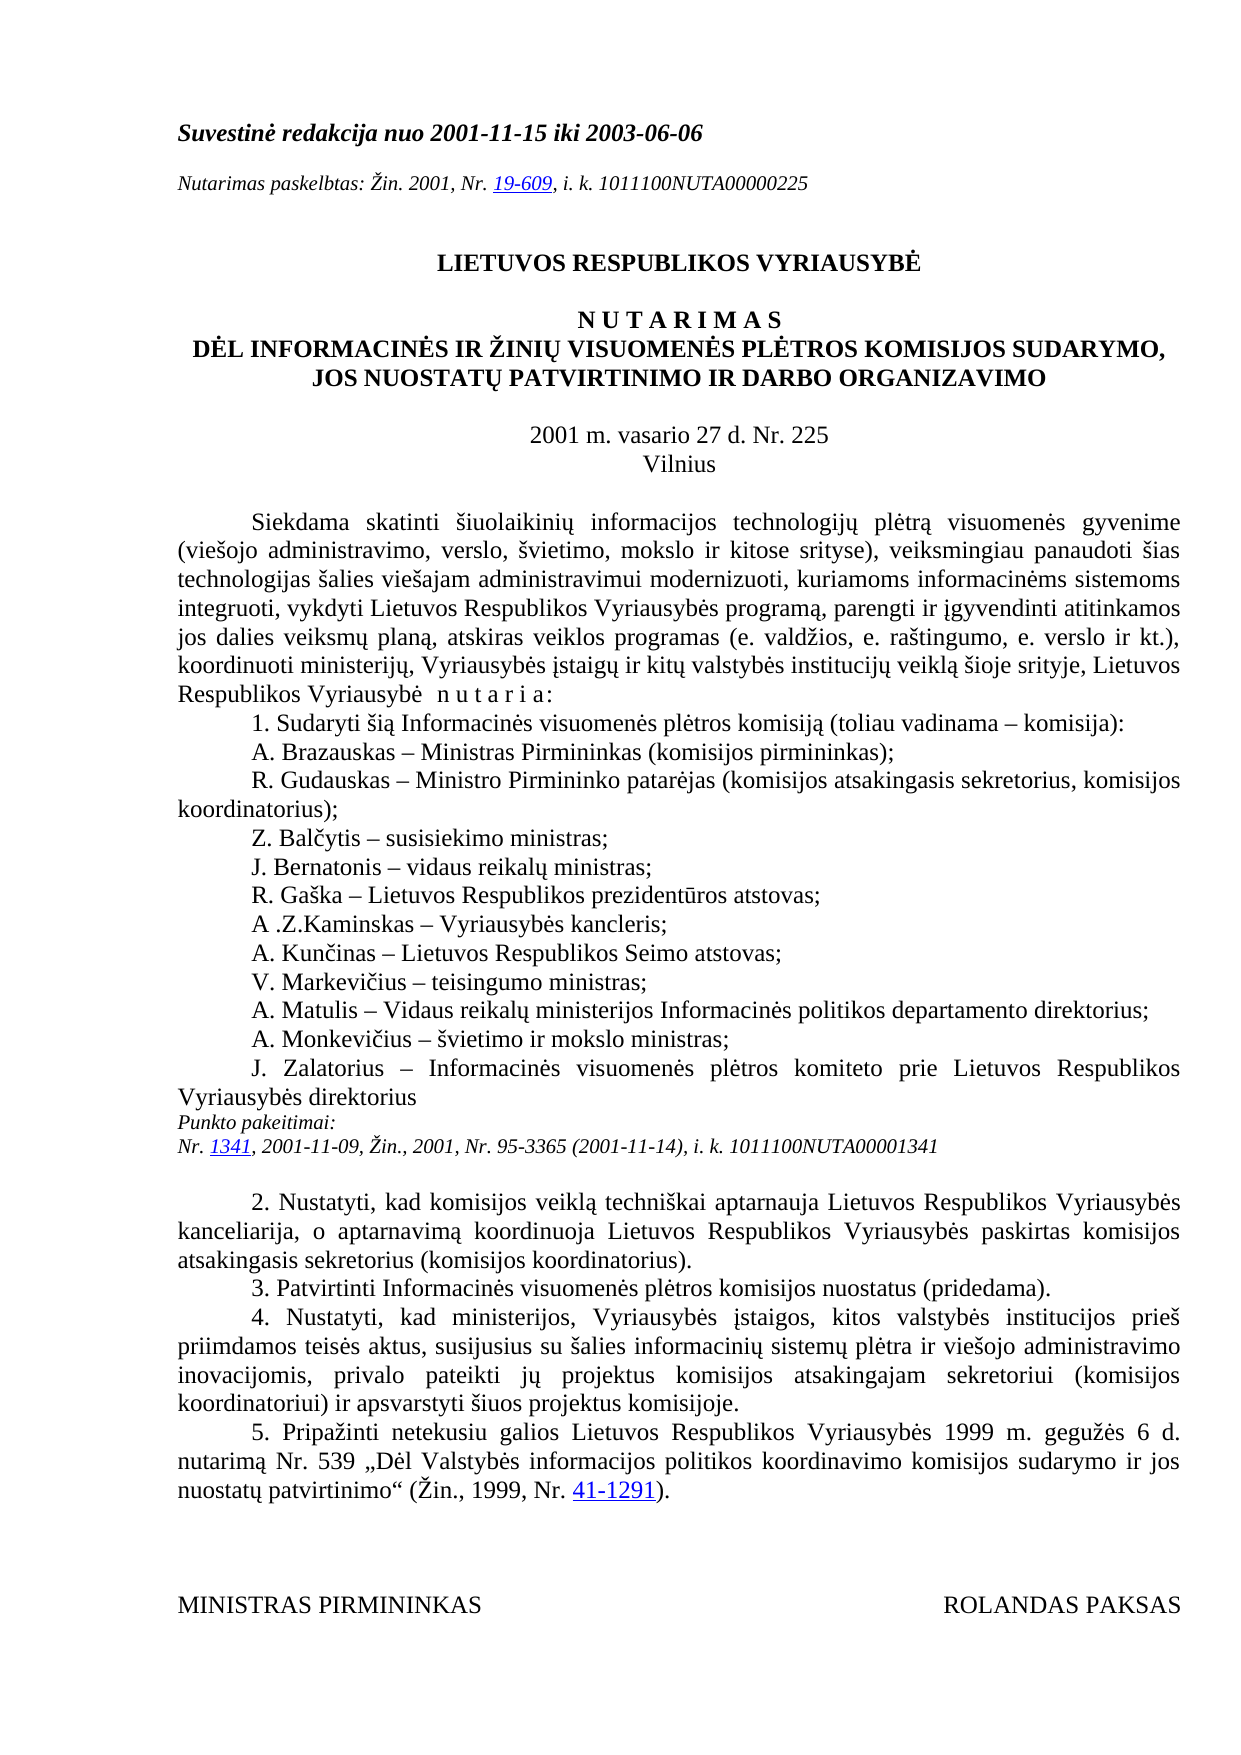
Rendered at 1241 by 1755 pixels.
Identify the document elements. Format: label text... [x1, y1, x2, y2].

text R. Gaška – Lietuvos Respublikos prezidentūros atstovas; [177, 880, 1181, 909]
text DĖL INFORMACINĖS IR ŽINIŲ VISUOMENĖS PLĖTROS KOMISIJOS SUDARYMO, JOS NUOSTATŲ PATVIRTINIMO IR DARBO ORGANIZAVIMO [177, 334, 1181, 392]
text J. Zalatorius – Informacinės visuomenės plėtros komiteto prie Lietuvos Respublikos Vyriausybės direktorius [177, 1053, 1181, 1110]
text J. Bernatonis – vidaus reikalų ministras; [177, 852, 1181, 880]
text Z. Balčytis – susisiekimo ministras; [177, 823, 1181, 852]
text A. Monkevičius – švietimo ir mokslo ministras; [177, 1024, 1181, 1053]
text Punkto pakeitimai: [177, 1110, 1181, 1134]
text R. Gudauskas – Ministro Pirmininko patarėjas (komisijos atsakingasis sekretorius, komisijos koordinatorius); [177, 765, 1181, 823]
text Nr. 1341, 2001-11-09, Žin., 2001, Nr. 95-3365 (2001-11-14), i. k. 1011100NUTA00001341 [177, 1134, 1181, 1158]
text Vilnius [177, 449, 1181, 478]
text 1. Sudaryti šią Informacinės visuomenės plėtros komisiją (toliau vadinama – komisija): [177, 708, 1181, 737]
text A. Brazauskas – Ministras Pirmininkas (komisijos pirmininkas); [177, 737, 1181, 765]
text 4. Nustatyti, kad ministerijos, Vyriausybės įstaigos, kitos valstybės institucijos prieš priimdamos teisės aktus, susijusius su šalies informacinių sistemų plėtra ir viešojo administravimo inovacijomis, privalo pateikti jų projektus komisijos atsakingajam sekretoriui (komisijos koordinatoriui) ir apsvarstyti šiuos projektus komisijoje. [177, 1302, 1181, 1417]
text Siekdama skatinti šiuolaikinių informacijos technologijų plėtrą visuomenės gyvenime (viešojo administravimo, verslo, švietimo, mokslo ir kitose srityse), veiksmingiau panaudoti šias technologijas šalies viešajam administravimui modernizuoti, kuriamoms informacinėms sistemoms integruoti, vykdyti Lietuvos Respublikos Vyriausybės programą, parengti ir įgyvendinti atitinkamos jos dalies veiksmų planą, atskiras veiklos programas (e. valdžios, e. raštingumo, e. verslo ir kt.), koordinuoti ministerijų, Vyriausybės įstaigų ir kitų valstybės institucijų veiklą šioje srityje, Lietuvos Respublikos Vyriausybė nutaria: [177, 507, 1181, 708]
text N U T A R I M A S [177, 305, 1181, 334]
text A .Z.Kaminskas – Vyriausybės kancleris; [177, 909, 1181, 938]
text LIETUVOS RESPUBLIKOS VYRIAUSYBĖ [177, 248, 1181, 277]
text A. Kunčinas – Lietuvos Respublikos Seimo atstovas; [177, 938, 1181, 967]
text V. Markevičius – teisingumo ministras; [177, 967, 1181, 995]
text 3. Patvirtinti Informacinės visuomenės plėtros komisijos nuostatus (pridedama). [177, 1273, 1181, 1302]
text 2. Nustatyti, kad komisijos veiklą techniškai aptarnauja Lietuvos Respublikos Vyriausybės kanceliarija, o aptarnavimą koordinuoja Lietuvos Respublikos Vyriausybės paskirtas komisijos atsakingasis sekretorius (komisijos koordinatorius). [177, 1187, 1181, 1273]
text Nutarimas paskelbtas: Žin. 2001, Nr. 19-609, i. k. 1011100NUTA00000225 [177, 171, 1181, 195]
text A. Matulis – Vidaus reikalų ministerijos Informacinės politikos departamento direktorius; [177, 995, 1181, 1024]
text 5. Pripažinti netekusiu galios Lietuvos Respublikos Vyriausybės 1999 m. gegužės 6 d. nutarimą Nr. 539 „Dėl Valstybės informacijos politikos koordinavimo komisijos sudarymo ir jos nuostatų patvirtinimo“ (Žin., 1999, Nr. 41-1291). [177, 1417, 1181, 1503]
text Suvestinė redakcija nuo 2001-11-15 iki 2003-06-06 [177, 118, 1181, 147]
text 2001 m. vasario 27 d. Nr. 225 [177, 420, 1181, 449]
text Ministras Pirmininkas Rolandas Paksas [177, 1590, 1181, 1618]
